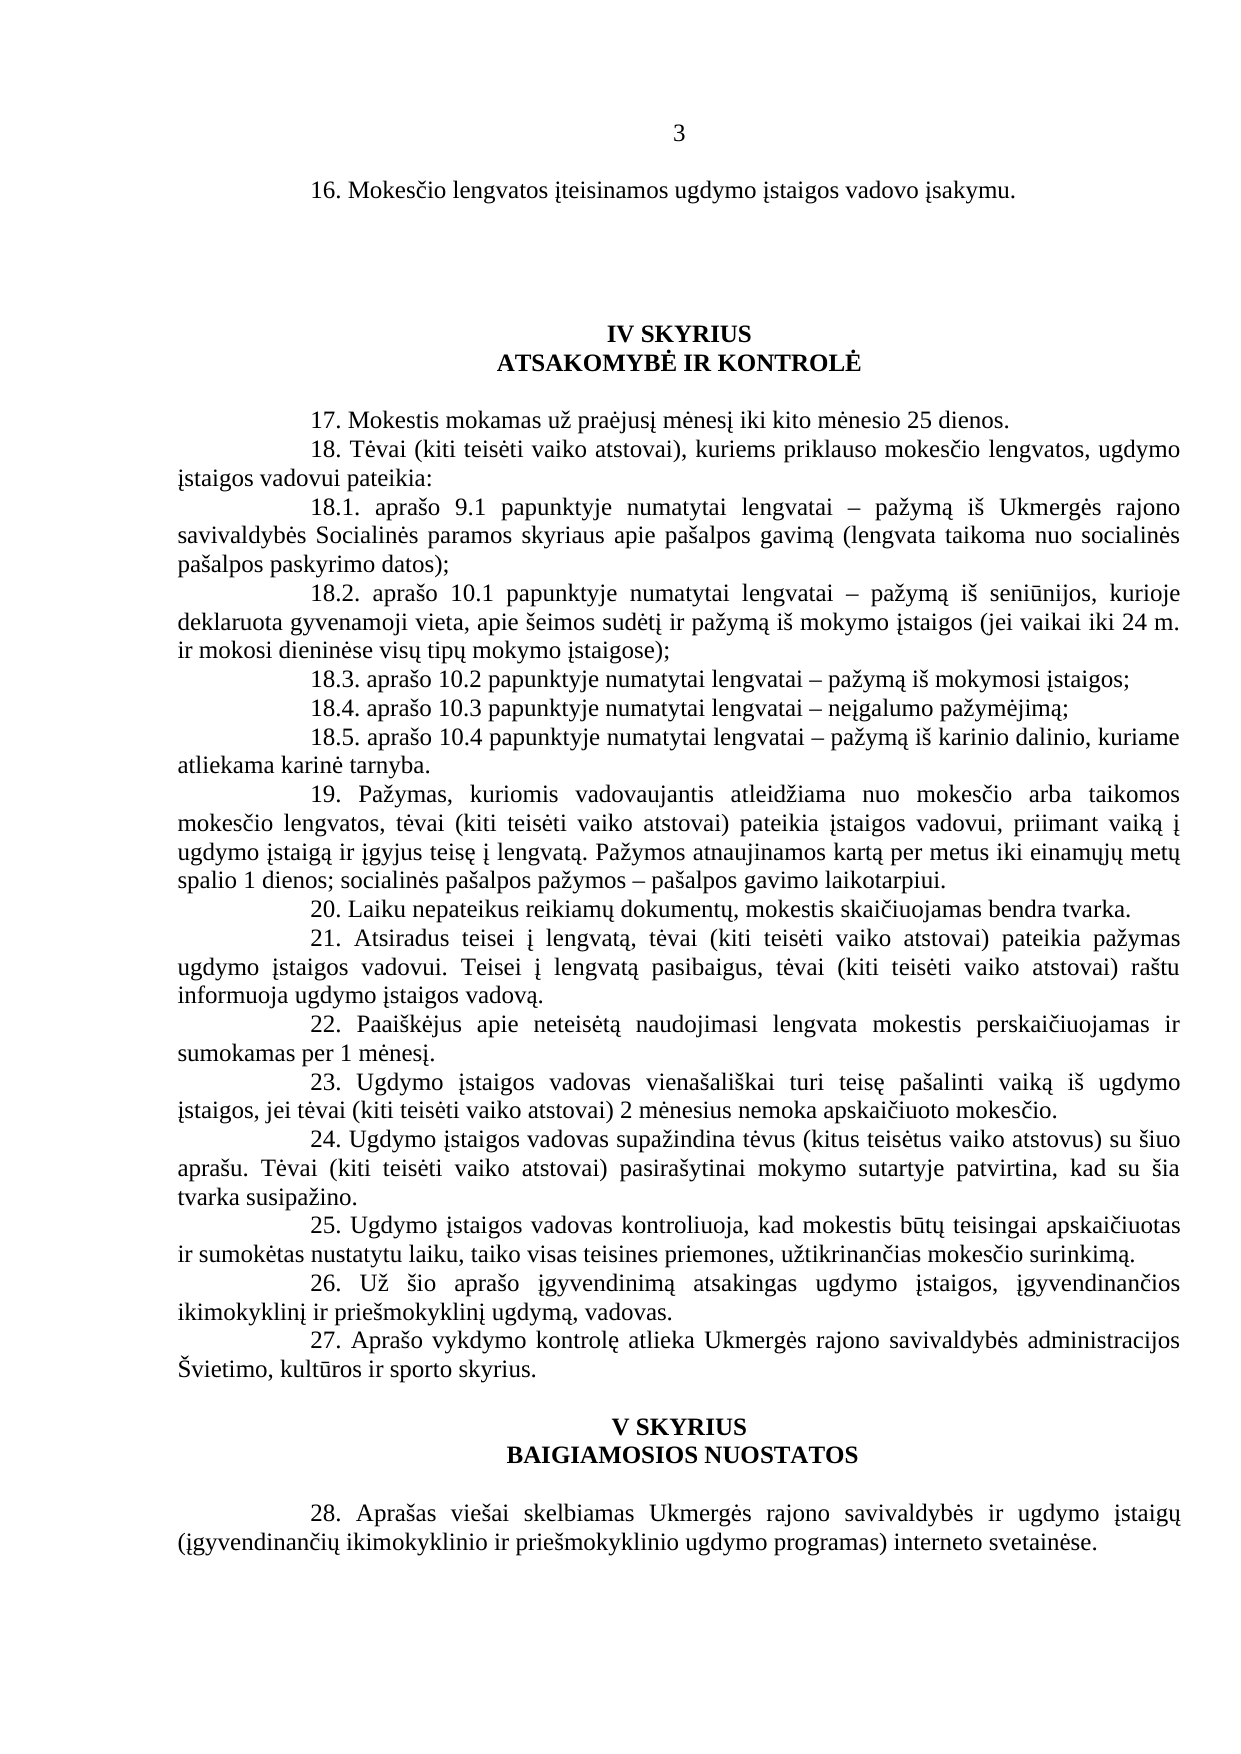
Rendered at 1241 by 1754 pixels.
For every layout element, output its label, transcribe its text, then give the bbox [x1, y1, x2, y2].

text 18.2. aprašo 10.1 papunktyje numatytai lengvatai – pažymą iš seniūnijos, kurioje deklaruota gyvenamoji vieta, apie šeimos sudėtį ir pažymą iš mokymo įstaigos (jei vaikai iki 24 m. ir mokosi dieninėse visų tipų mokymo įstaigose); [177, 578, 1181, 664]
text 26. Už šio aprašo įgyvendinimą atsakingas ugdymo įstaigos, įgyvendinančios ikimokyklinį ir priešmokyklinį ugdymą, vadovas. [177, 1268, 1181, 1326]
text 18. Tėvai (kiti teisėti vaiko atstovai), kuriems priklauso mokesčio lengvatos, ugdymo įstaigos vadovui pateikia: [177, 434, 1181, 492]
text 20. Laiku nepateikus reikiamų dokumentų, mokestis skaičiuojamas bendra tvarka. [177, 894, 1181, 923]
text V SKYRIUS [177, 1412, 1181, 1441]
text 23. Ugdymo įstaigos vadovas vienašališkai turi teisę pašalinti vaiką iš ugdymo įstaigos, jei tėvai (kiti teisėti vaiko atstovai) 2 mėnesius nemoka apskaičiuoto mokesčio. [177, 1067, 1181, 1124]
text 27. Aprašo vykdymo kontrolę atlieka Ukmergės rajono savivaldybės administracijos Švietimo, kultūros ir sporto skyrius. [177, 1326, 1181, 1383]
text 18.3. aprašo 10.2 papunktyje numatytai lengvatai – pažymą iš mokymosi įstaigos; [177, 664, 1181, 693]
text ATSAKOMYBĖ IR KONTROLĖ [177, 348, 1181, 377]
text 25. Ugdymo įstaigos vadovas kontroliuoja, kad mokestis būtų teisingai apskaičiuotas ir sumokėtas nustatytu laiku, taiko visas teisines priemones, užtikrinančias mokesčio surinkimą. [177, 1211, 1181, 1268]
text 18.5. aprašo 10.4 papunktyje numatytai lengvatai – pažymą iš karinio dalinio, kuriame atliekama karinė tarnyba. [177, 722, 1181, 779]
text 17. Mokestis mokamas už praėjusį mėnesį iki kito mėnesio 25 dienos. [177, 406, 1181, 434]
text 18.4. aprašo 10.3 papunktyje numatytai lengvatai – neįgalumo pažymėjimą; [177, 693, 1181, 722]
text 22. Paaiškėjus apie neteisėtą naudojimasi lengvata mokestis perskaičiuojamas ir sumokamas per 1 mėnesį. [177, 1009, 1181, 1067]
text IV SKYRIUS [177, 319, 1181, 348]
text 21. Atsiradus teisei į lengvatą, tėvai (kiti teisėti vaiko atstovai) pateikia pažymas ugdymo įstaigos vadovui. Teisei į lengvatą pasibaigus, tėvai (kiti teisėti vaiko atstovai) raštu informuoja ugdymo įstaigos vadovą. [177, 923, 1181, 1009]
text 19. Pažymas, kuriomis vadovaujantis atleidžiama nuo mokesčio arba taikomos mokesčio lengvatos, tėvai (kiti teisėti vaiko atstovai) pateikia įstaigos vadovui, priimant vaiką į ugdymo įstaigą ir įgyjus teisę į lengvatą. Pažymos atnaujinamos kartą per metus iki einamųjų metų spalio 1 dienos; socialinės pašalpos pažymos – pašalpos gavimo laikotarpiui. [177, 779, 1181, 894]
text 24. Ugdymo įstaigos vadovas supažindina tėvus (kitus teisėtus vaiko atstovus) su šiuo aprašu. Tėvai (kiti teisėti vaiko atstovai) pasirašytinai mokymo sutartyje patvirtina, kad su šia tvarka susipažino. [177, 1124, 1181, 1211]
text 16. Mokesčio lengvatos įteisinamos ugdymo įstaigos vadovo įsakymu. [177, 176, 1181, 204]
text 18.1. aprašo 9.1 papunktyje numatytai lengvatai – pažymą iš Ukmergės rajono savivaldybės Socialinės paramos skyriaus apie pašalpos gavimą (lengvata taikoma nuo socialinės pašalpos paskyrimo datos); [177, 492, 1181, 578]
text BAIGIAMOSIOS NUOSTATOS [177, 1441, 1181, 1469]
text 28. Aprašas viešai skelbiamas Ukmergės rajono savivaldybės ir ugdymo įstaigų (įgyvendinančių ikimokyklinio ir priešmokyklinio ugdymo programas) interneto svetainėse. [177, 1498, 1181, 1556]
